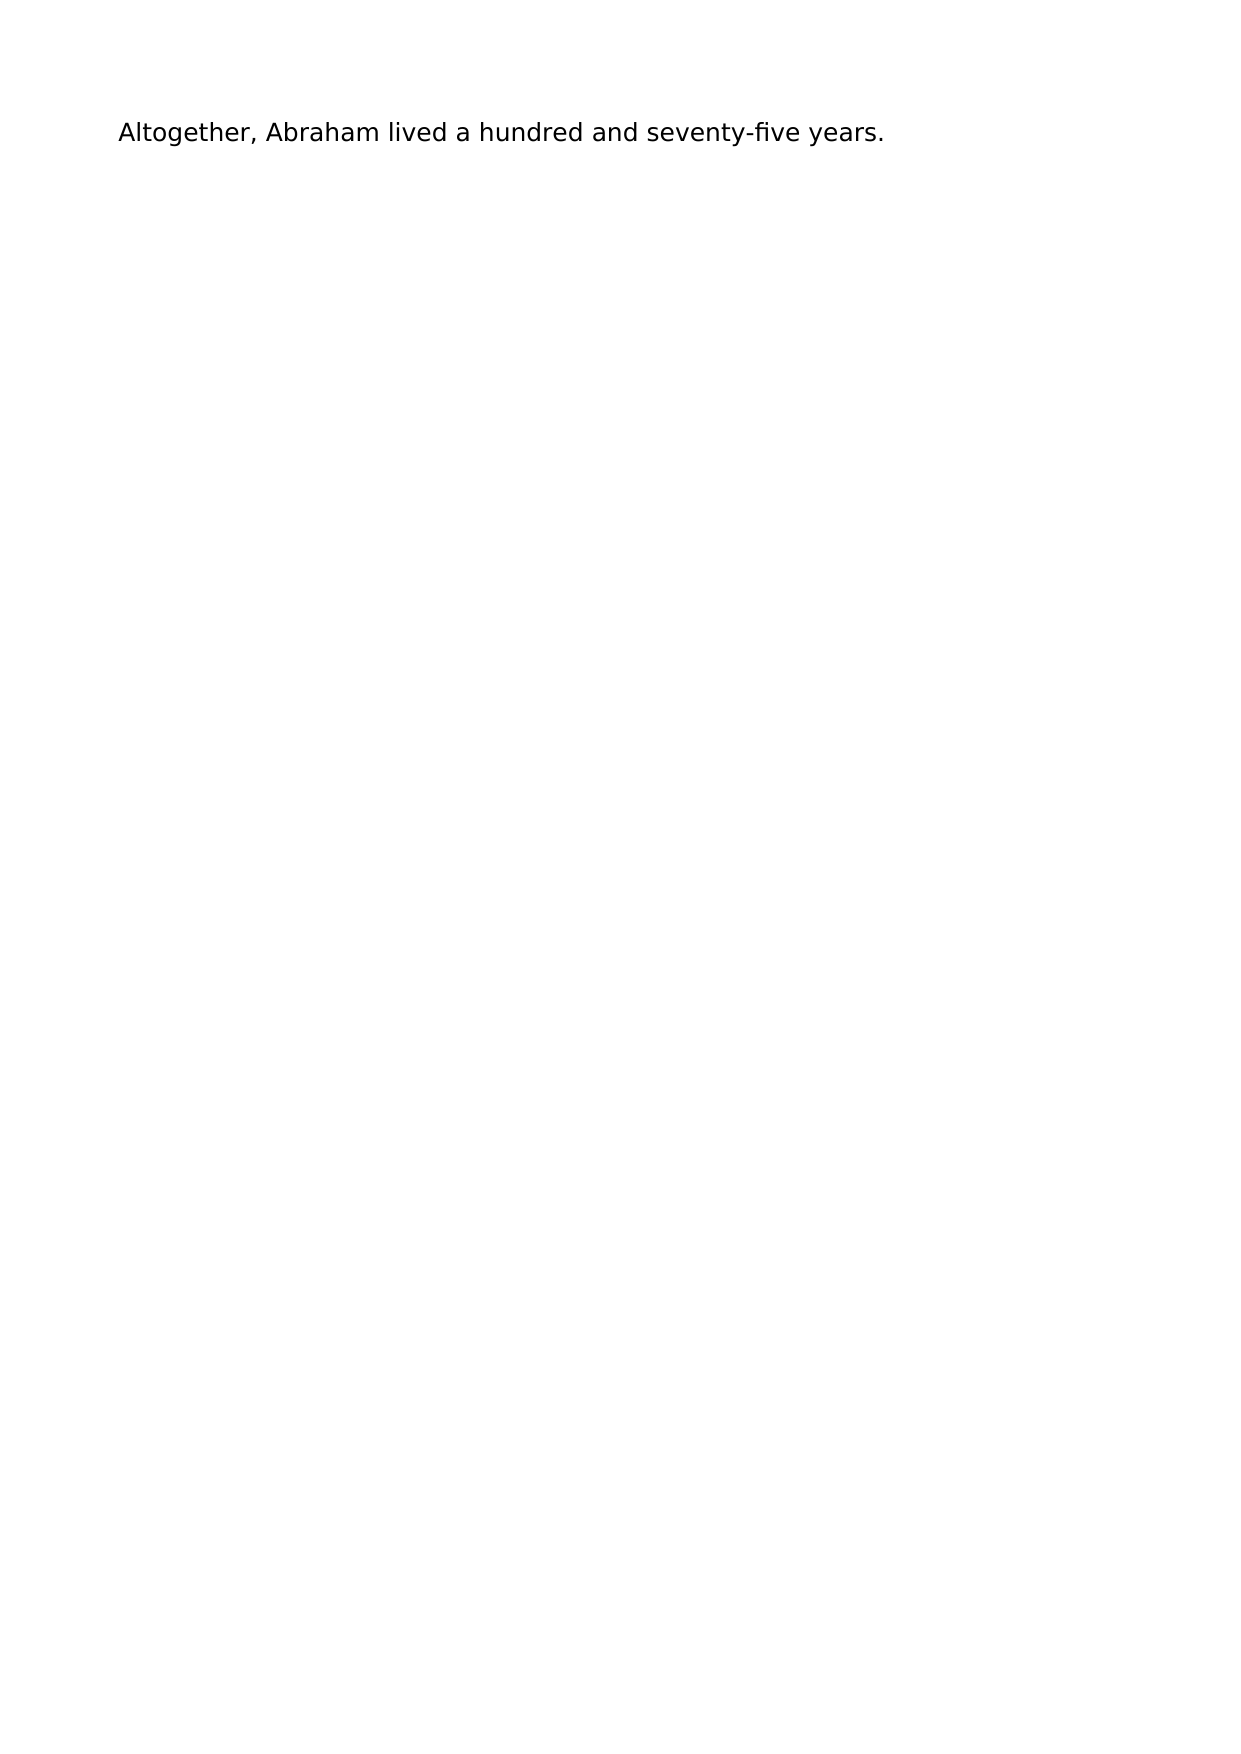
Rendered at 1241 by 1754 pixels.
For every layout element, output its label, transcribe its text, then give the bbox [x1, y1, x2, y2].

text Altogether, Abraham lived a hundred and seventy-five years. [118, 118, 1122, 147]
